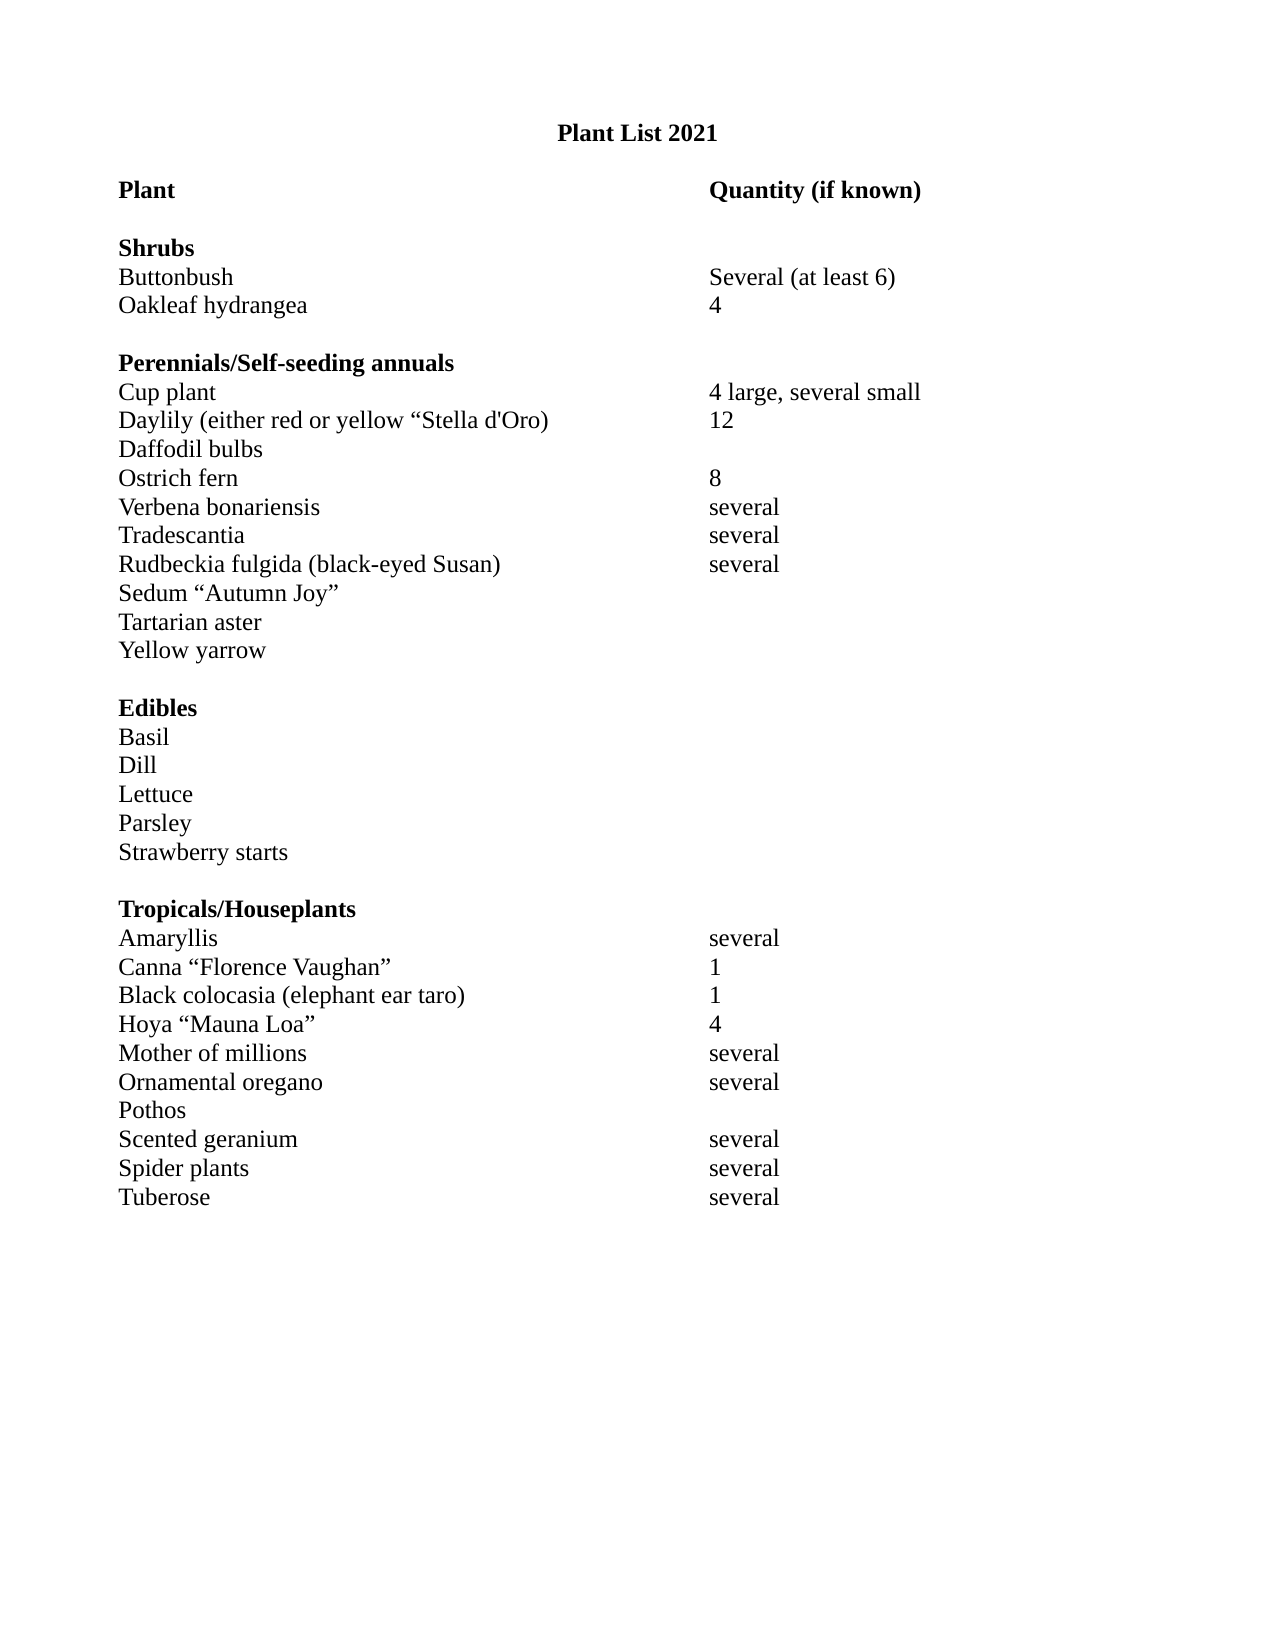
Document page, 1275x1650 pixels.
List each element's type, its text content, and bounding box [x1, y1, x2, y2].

text Rudbeckia fulgida (black-eyed Susan) several [118, 549, 1157, 578]
text Daffodil bulbs [118, 434, 1157, 463]
text Plant List 2021 [118, 118, 1157, 147]
text Tropicals/Houseplants [118, 894, 1157, 923]
text Spider plants several [118, 1153, 1157, 1182]
text Amaryllis several [118, 923, 1157, 952]
text Scented geranium several [118, 1124, 1157, 1153]
text Edibles [118, 693, 1157, 722]
text Ornamental oregano several [118, 1067, 1157, 1096]
text Parsley [118, 808, 1157, 837]
text Perennials/Self-seeding annuals [118, 348, 1157, 377]
text Black colocasia (elephant ear taro) 1 [118, 981, 1157, 1009]
text Verbena bonariensis several [118, 492, 1157, 521]
text Ostrich fern 8 [118, 463, 1157, 492]
text Cup plant 4 large, several small [118, 377, 1157, 406]
text Tradescantia several [118, 521, 1157, 549]
text Hoya “Mauna Loa” 4 [118, 1009, 1157, 1038]
text Yellow yarrow [118, 636, 1157, 664]
text Oakleaf hydrangea 4 [118, 291, 1157, 319]
text Shrubs [118, 233, 1157, 262]
text Strawberry starts [118, 837, 1157, 866]
text Lettuce [118, 779, 1157, 808]
text Tartarian aster [118, 607, 1157, 636]
text Buttonbush Several (at least 6) [118, 262, 1157, 291]
text Plant Quantity (if known) [118, 176, 1157, 204]
text Dill [118, 751, 1157, 779]
text Pothos [118, 1096, 1157, 1124]
text Mother of millions several [118, 1038, 1157, 1067]
text Daylily (either red or yellow “Stella d'Oro) 12 [118, 406, 1157, 434]
text Sedum “Autumn Joy” [118, 578, 1157, 607]
text Tuberose several [118, 1182, 1157, 1211]
text Canna “Florence Vaughan” 1 [118, 952, 1157, 981]
text Basil [118, 722, 1157, 751]
